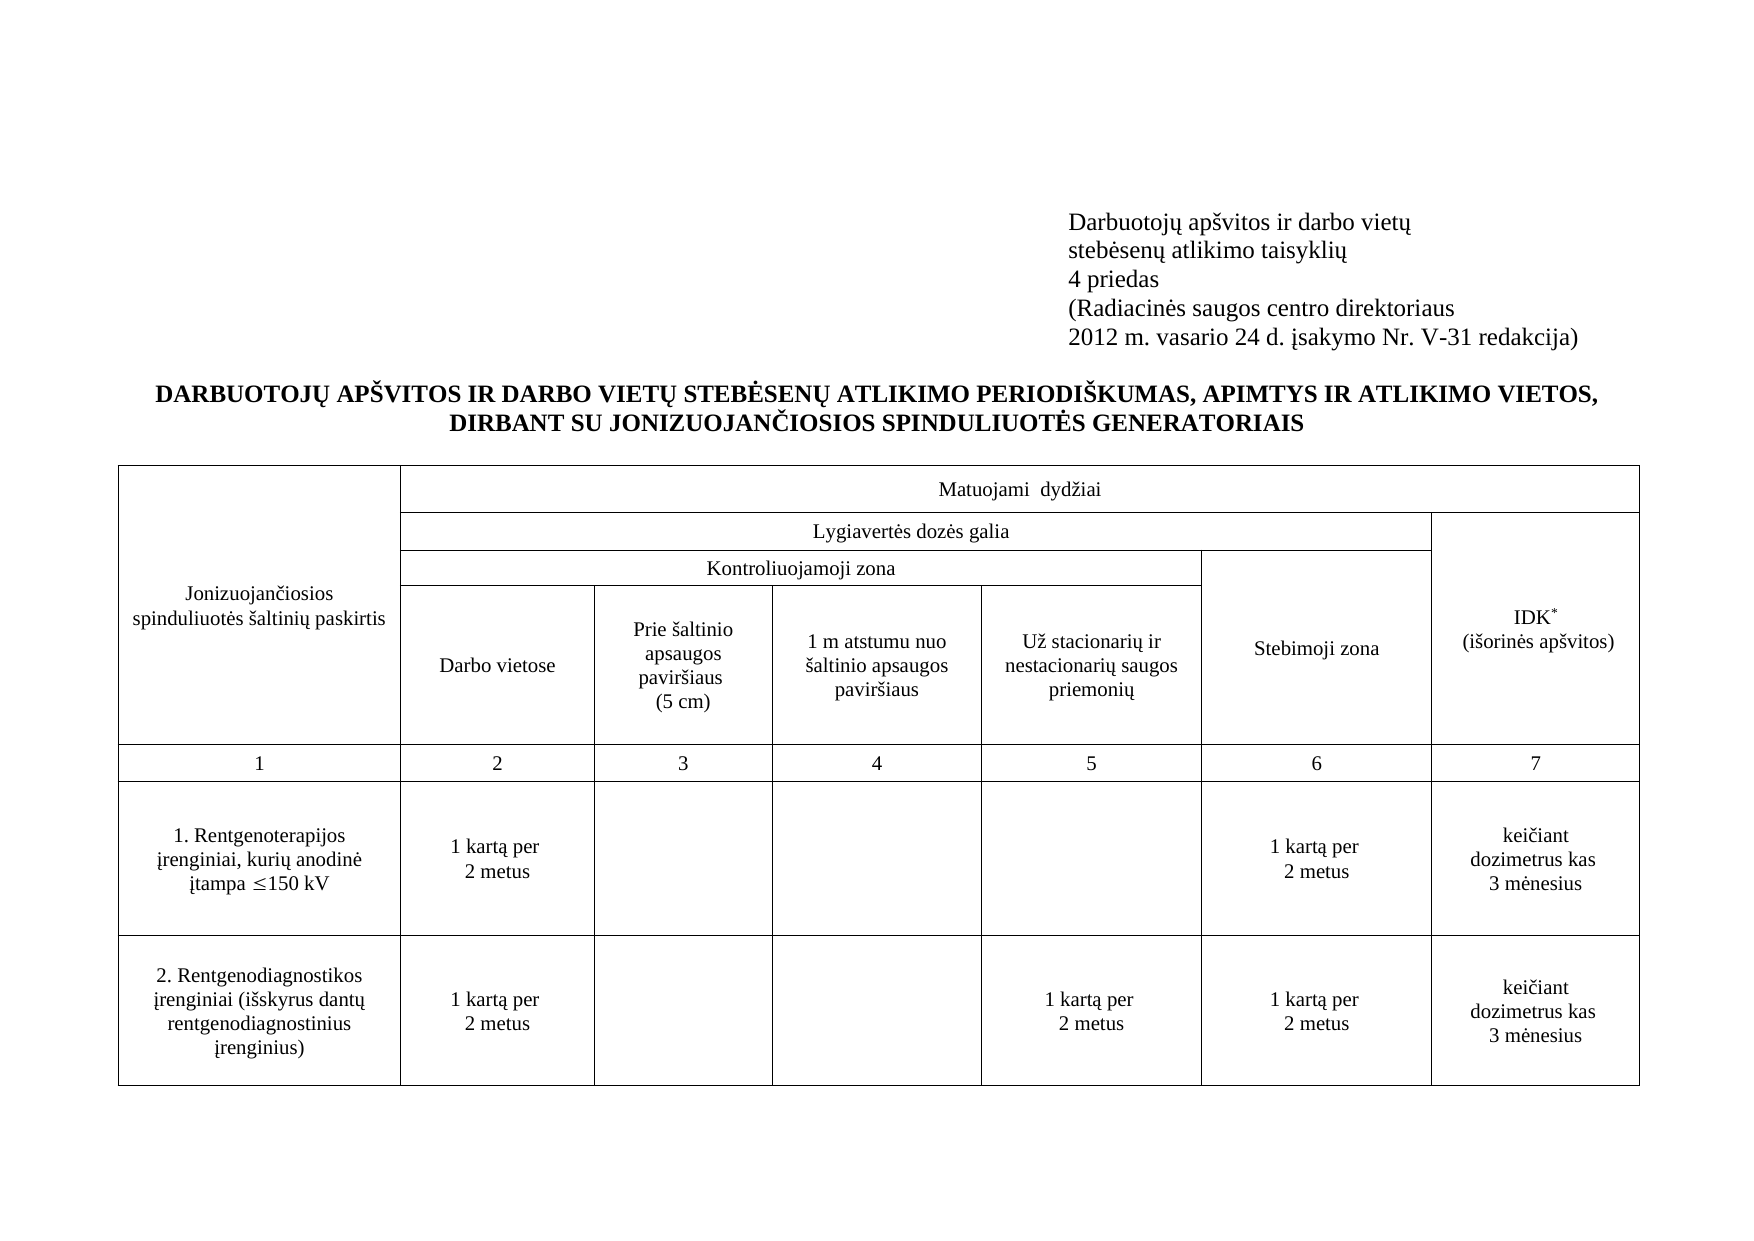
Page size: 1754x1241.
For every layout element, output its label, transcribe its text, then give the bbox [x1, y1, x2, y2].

table_header [1640, 465, 1654, 512]
table_cell [595, 782, 772, 935]
table_cell 6 [1202, 745, 1431, 781]
table_cell [1640, 935, 1654, 1085]
table_cell Darbo vietose [401, 586, 594, 744]
table_header Jonizuojančiosios spinduliuotės šaltinių paskirtis [119, 466, 400, 744]
table_cell Prie šaltinio apsaugos paviršiaus (5 cm) [595, 586, 772, 744]
table_cell 1 kartą per 2 metus [401, 936, 594, 1085]
table_cell 1 kartą per 2 metus [1202, 936, 1431, 1085]
table_cell 1 [119, 745, 400, 781]
table_cell 3 [595, 745, 772, 781]
table_cell Lygiavertės dozės galia [401, 513, 1431, 549]
table_cell Už stacionarių ir nestacionarių saugos priemonių [982, 586, 1201, 744]
table_cell 1. Rentgenoterapijos įrenginiai, kurių anodinė įtampa 150 kV [119, 782, 400, 935]
table_cell [982, 782, 1201, 935]
table_cell [1640, 781, 1654, 935]
table_cell 1 m atstumu nuo šaltinio apsaugos paviršiaus [773, 586, 981, 744]
table_cell IDK* (išorinės apšvitos) [1432, 513, 1639, 744]
table_cell 2. Rentgenodiagnostikos įrenginiai (išskyrus dantų rentgenodiagnostinius įrenginius) [119, 936, 400, 1085]
text stebėsenų atlikimo taisyklių [1068, 235, 1636, 264]
table_header Matuojami dydžiai [401, 466, 1639, 512]
table_cell [1640, 550, 1654, 585]
table_cell 1 kartą per 2 metus [401, 782, 594, 935]
text 2012 m. vasario 24 d. įsakymo Nr. V-31 redakcija) [1068, 322, 1636, 350]
table_cell [595, 936, 772, 1085]
table_cell Kontroliuojamoji zona [401, 551, 1201, 585]
table_cell 2 [401, 745, 594, 781]
text DARBUOTOJŲ Apšvitos ir darbo vietų stebėsenų atlikimo periodiškumas, apimtys ir atlikimo vietos, dirbant su JONIZUOJANČIOSIOS SPINDULIUOTĖS GENERATORIAIS [118, 379, 1636, 437]
table_cell keičiant dozimetrus kas 3 mėnesius [1432, 936, 1639, 1085]
text 4 priedas [1068, 264, 1636, 293]
table_cell [1640, 744, 1654, 781]
text (Radiacinės saugos centro direktoriaus [1068, 293, 1636, 322]
table_cell [1640, 585, 1654, 744]
table_cell 1 kartą per 2 metus [982, 936, 1201, 1085]
table_cell 7 [1432, 745, 1639, 781]
text Darbuotojų apšvitos ir darbo vietų [1068, 207, 1636, 235]
table_cell Stebimoji zona [1202, 551, 1431, 744]
table_cell [773, 936, 981, 1085]
table_cell 5 [982, 745, 1201, 781]
table_cell 1 kartą per 2 metus [1202, 782, 1431, 935]
table_cell [773, 782, 981, 935]
table_cell keičiant dozimetrus kas 3 mėnesius [1432, 782, 1639, 935]
table_cell 4 [773, 745, 981, 781]
table_cell [1640, 512, 1654, 549]
